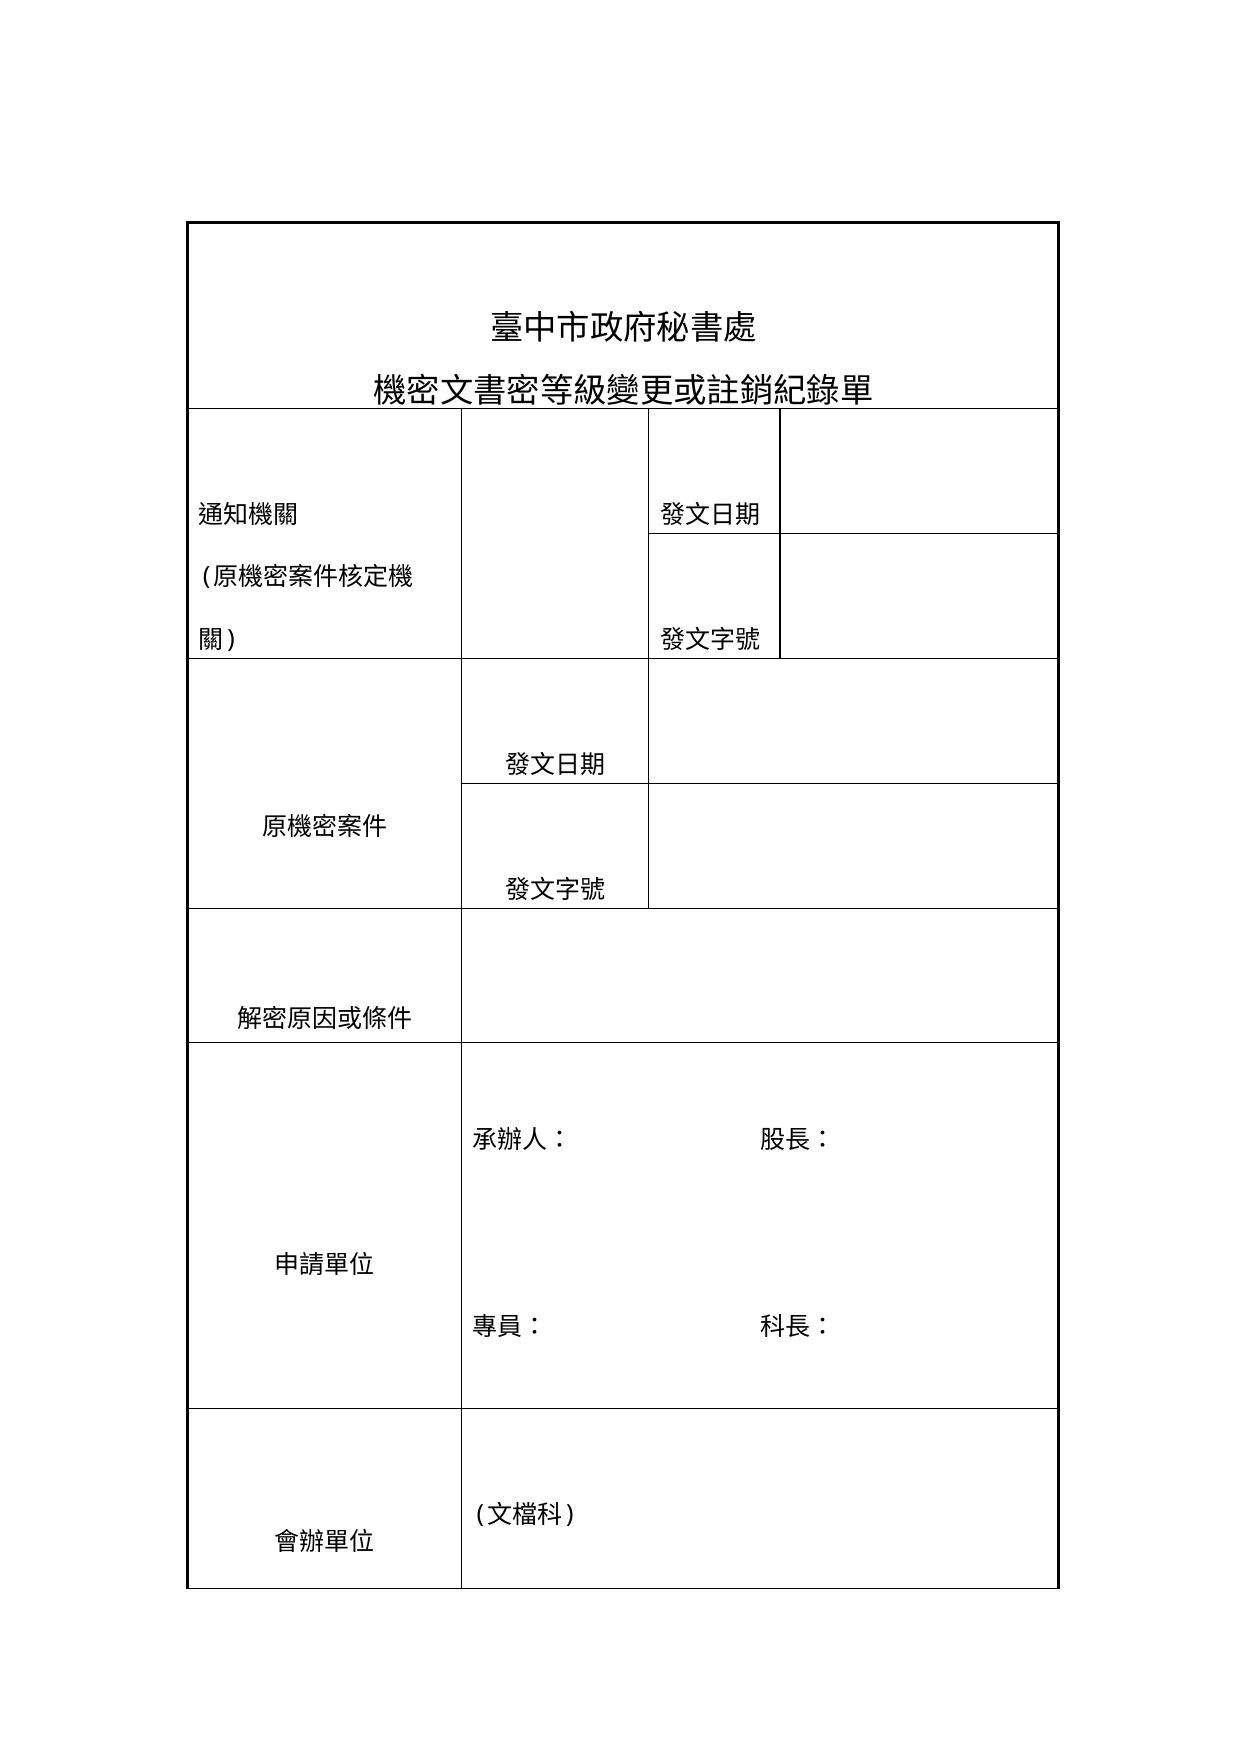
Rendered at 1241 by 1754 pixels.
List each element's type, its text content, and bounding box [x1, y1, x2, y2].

table_cell [462, 909, 1057, 1042]
table_header 臺中市政府秘書處 機密文書密等級變更或註銷紀錄單 [189, 224, 1057, 408]
table_cell 發文字號 [649, 534, 779, 658]
table_cell [649, 784, 1057, 908]
table_cell [781, 534, 1057, 658]
table_cell 發文日期 [462, 659, 648, 783]
table_cell 通知機關 (原機密案件核定機關) [189, 409, 461, 658]
table_cell [781, 409, 1057, 533]
table_cell [462, 409, 648, 658]
table_cell 原機密案件 [189, 659, 461, 908]
table_cell 解密原因或條件 [189, 909, 461, 1042]
table_cell 承辦人： 股長： 專員： 科長： [462, 1043, 1057, 1408]
table_cell 會辦單位 [189, 1409, 461, 1588]
table_cell 發文日期 [649, 409, 779, 533]
table_cell 發文字號 [462, 784, 648, 908]
table_cell [649, 659, 1057, 783]
table_cell 申請單位 [189, 1043, 461, 1408]
table_cell (文檔科) [462, 1409, 1057, 1588]
